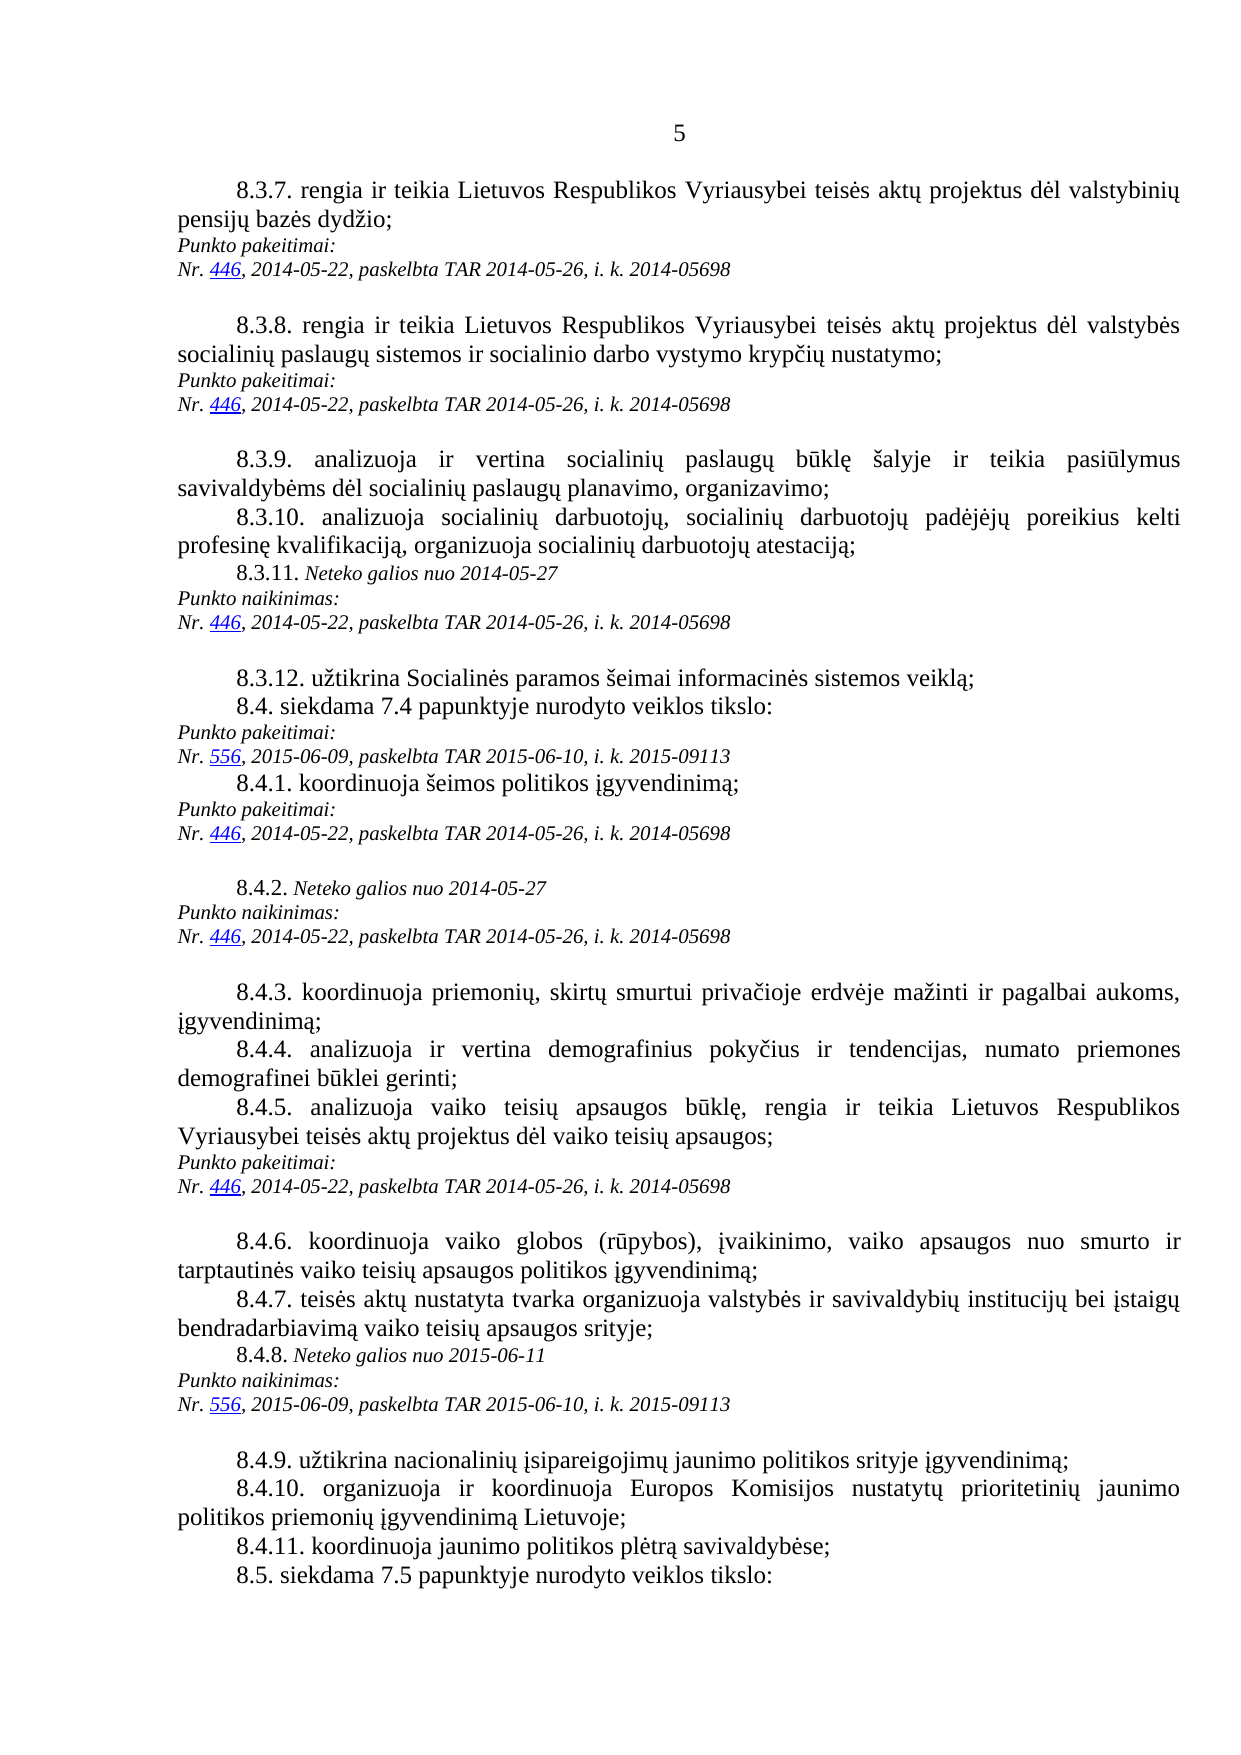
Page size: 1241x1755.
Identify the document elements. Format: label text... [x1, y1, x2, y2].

text 8.4.3. koordinuoja priemonių, skirtų smurtui privačioje erdvėje mažinti ir pagalbai aukoms, įgyvendinimą; [177, 977, 1181, 1034]
text Nr. 446, 2014-05-22, paskelbta TAR 2014-05-26, i. k. 2014-05698 [177, 821, 1181, 845]
text 8.3.10. analizuoja socialinių darbuotojų, socialinių darbuotojų padėjėjų poreikius kelti profesinę kvalifikaciją, organizuoja socialinių darbuotojų atestaciją; [177, 502, 1181, 559]
text 8.4.1. koordinuoja šeimos politikos įgyvendinimą; [177, 768, 1181, 797]
text 8.4.4. analizuoja ir vertina demografinius pokyčius ir tendencijas, numato priemones demografinei būklei gerinti; [177, 1034, 1181, 1092]
text 8.3.7. rengia ir teikia Lietuvos Respublikos Vyriausybei teisės aktų projektus dėl valstybinių pensijų bazės dydžio; [177, 176, 1181, 233]
text Punkto naikinimas: [177, 586, 1181, 610]
text Punkto naikinimas: [177, 1368, 1181, 1392]
text 8.4.7. teisės aktų nustatyta tvarka organizuoja valstybės ir savivaldybių institucijų bei įstaigų bendradarbiavimą vaiko teisių apsaugos srityje; [177, 1284, 1181, 1341]
text Punkto pakeitimai: [177, 720, 1181, 744]
text Nr. 446, 2014-05-22, paskelbta TAR 2014-05-26, i. k. 2014-05698 [177, 924, 1181, 948]
text Nr. 446, 2014-05-22, paskelbta TAR 2014-05-26, i. k. 2014-05698 [177, 257, 1181, 281]
text 8.4.5. analizuoja vaiko teisių apsaugos būklę, rengia ir teikia Lietuvos Respublikos Vyriausybei teisės aktų projektus dėl vaiko teisių apsaugos; [177, 1092, 1181, 1149]
text 8.4.8. Neteko galios nuo 2015-06-11 [177, 1341, 1181, 1368]
text Nr. 556, 2015-06-09, paskelbta TAR 2015-06-10, i. k. 2015-09113 [177, 1392, 1181, 1416]
text 8.4.10. organizuoja ir koordinuoja Europos Komisijos nustatytų prioritetinių jaunimo politikos priemonių įgyvendinimą Lietuvoje; [177, 1473, 1181, 1531]
text 8.4.2. Neteko galios nuo 2014-05-27 [177, 874, 1181, 900]
text Nr. 446, 2014-05-22, paskelbta TAR 2014-05-26, i. k. 2014-05698 [177, 610, 1181, 634]
text 8.3.12. užtikrina Socialinės paramos šeimai informacinės sistemos veiklą; [177, 663, 1181, 691]
text 8.4.6. koordinuoja vaiko globos (rūpybos), įvaikinimo, vaiko apsaugos nuo smurto ir tarptautinės vaiko teisių apsaugos politikos įgyvendinimą; [177, 1226, 1181, 1284]
text Punkto naikinimas: [177, 900, 1181, 924]
text 8.5. siekdama 7.5 papunktyje nurodyto veiklos tikslo: [177, 1560, 1181, 1588]
text Punkto pakeitimai: [177, 233, 1181, 257]
text Punkto pakeitimai: [177, 367, 1181, 392]
text Punkto pakeitimai: [177, 797, 1181, 821]
text 8.4.9. užtikrina nacionalinių įsipareigojimų jaunimo politikos srityje įgyvendinimą; [177, 1445, 1181, 1473]
text 8.4. siekdama 7.4 papunktyje nurodyto veiklos tikslo: [177, 691, 1181, 720]
text Punkto pakeitimai: [177, 1149, 1181, 1174]
text 8.4.11. koordinuoja jaunimo politikos plėtrą savivaldybėse; [177, 1531, 1181, 1560]
text 8.3.9. analizuoja ir vertina socialinių paslaugų būklę šalyje ir teikia pasiūlymus savivaldybėms dėl socialinių paslaugų planavimo, organizavimo; [177, 444, 1181, 502]
text Nr. 446, 2014-05-22, paskelbta TAR 2014-05-26, i. k. 2014-05698 [177, 392, 1181, 416]
text Nr. 556, 2015-06-09, paskelbta TAR 2015-06-10, i. k. 2015-09113 [177, 744, 1181, 768]
text 8.3.8. rengia ir teikia Lietuvos Respublikos Vyriausybei teisės aktų projektus dėl valstybės socialinių paslaugų sistemos ir socialinio darbo vystymo krypčių nustatymo; [177, 310, 1181, 367]
text 8.3.11. Neteko galios nuo 2014-05-27 [177, 559, 1181, 586]
text Nr. 446, 2014-05-22, paskelbta TAR 2014-05-26, i. k. 2014-05698 [177, 1174, 1181, 1198]
